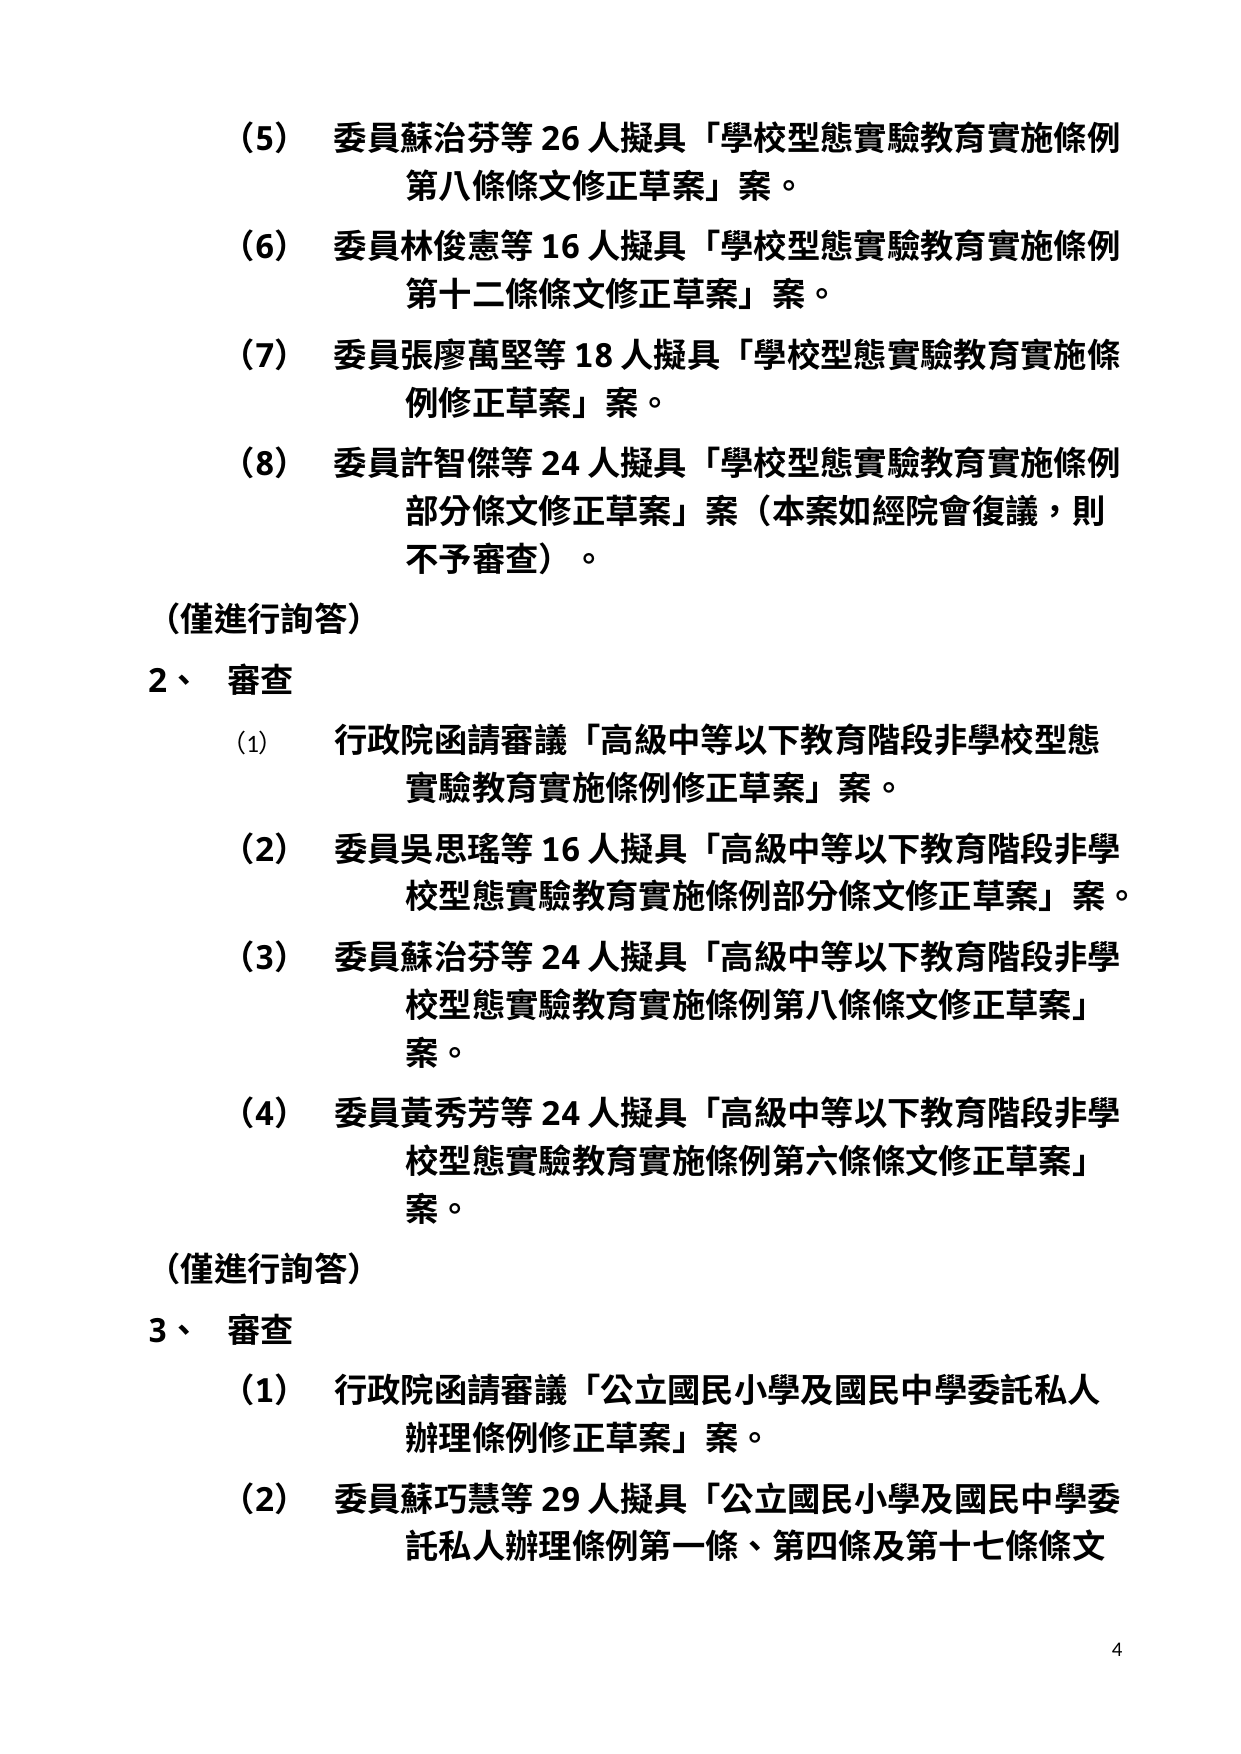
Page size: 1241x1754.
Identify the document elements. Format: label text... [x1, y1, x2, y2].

list 行政院函請審議「高級中等以下教育階段非學校型態實驗教育實施條例修正草案」案。 [221, 714, 1122, 810]
list 委員蘇治芬等26人擬具「學校型態實驗教育實施條例第八條條文修正草案」案。 [221, 112, 1122, 208]
list 委員張廖萬堅等18人擬具「學校型態實驗教育實施條例修正草案」案。 [221, 329, 1122, 425]
list 委員蘇巧慧等29人擬具「公立國民小學及國民中學委託私人辦理條例第一條、第四條及第十七條條文 [221, 1473, 1122, 1568]
text （僅進行詢答） [147, 593, 1122, 641]
list 審查 [147, 654, 1122, 702]
text （僅進行詢答） [147, 1243, 1122, 1291]
list 委員吳思瑤等16人擬具「高級中等以下教育階段非學校型態實驗教育實施條例部分條文修正草案」案。 [221, 823, 1122, 918]
list 委員蘇治芬等24人擬具「高級中等以下教育階段非學校型態實驗教育實施條例第八條條文修正草案」案。 [221, 931, 1122, 1075]
list 委員林俊憲等16人擬具「學校型態實驗教育實施條例第十二條條文修正草案」案。 [221, 221, 1122, 316]
list 委員許智傑等24人擬具「學校型態實驗教育實施條例部分條文修正草案」案（本案如經院會復議，則不予審查）。 [221, 437, 1122, 581]
list 委員黃秀芳等24人擬具「高級中等以下教育階段非學校型態實驗教育實施條例第六條條文修正草案」案。 [221, 1087, 1122, 1231]
list 行政院函請審議「公立國民小學及國民中學委託私人辦理條例修正草案」案。 [221, 1364, 1122, 1460]
list 審查 [147, 1304, 1122, 1352]
